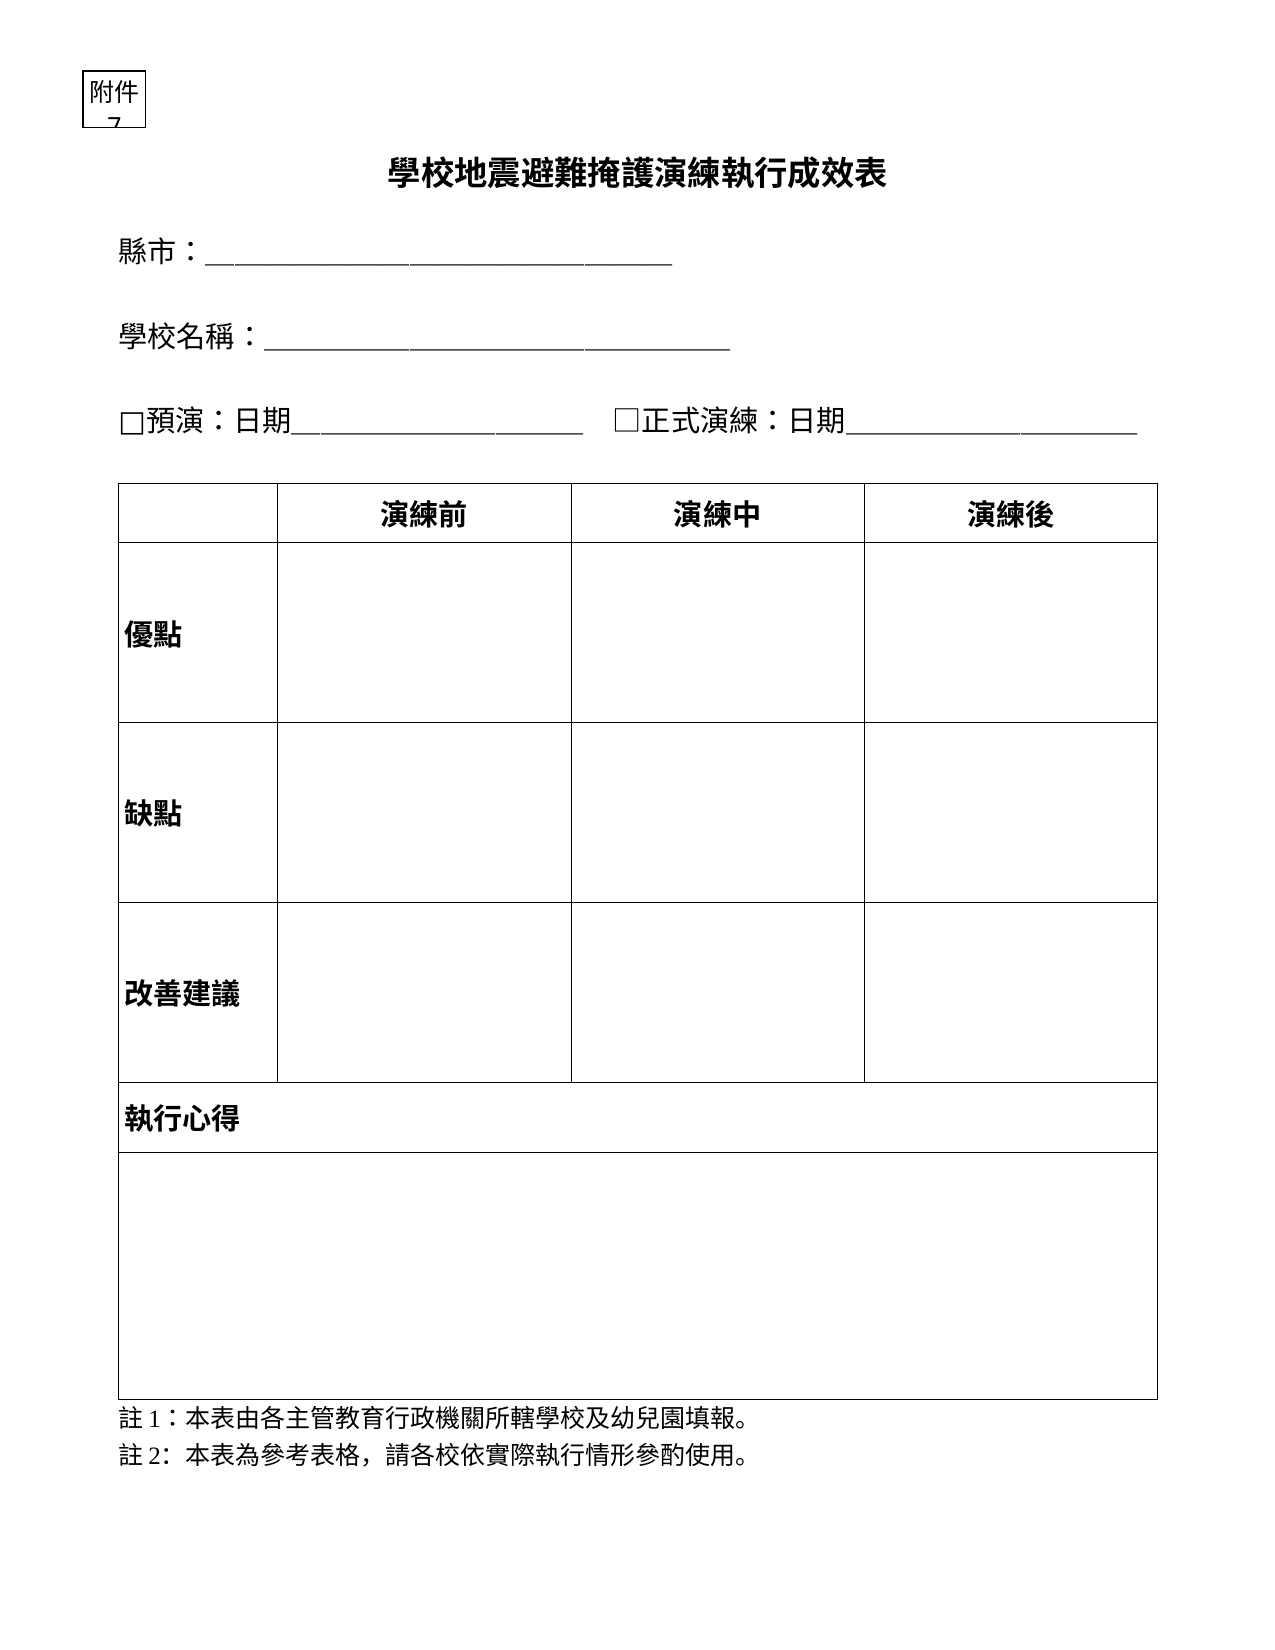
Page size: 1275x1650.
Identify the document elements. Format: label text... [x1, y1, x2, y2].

text 附件7 [84, 72, 144, 127]
table_cell [572, 903, 864, 1081]
table_cell 改善建議 [119, 903, 277, 1081]
table_header 演練中 [572, 484, 864, 542]
table_cell [865, 723, 1157, 902]
text 學校名稱：＿＿＿＿＿＿＿＿＿＿＿＿＿＿＿＿ [118, 313, 1157, 356]
text 註1：本表由各主管教育行政機關所轄學校及幼兒園填報。 [118, 1400, 1157, 1435]
table_cell [865, 903, 1157, 1081]
table_cell [572, 543, 864, 722]
table_cell [572, 723, 864, 902]
table_cell 缺點 [119, 723, 277, 902]
table_cell [119, 1153, 1157, 1398]
table_header 演練前 [278, 484, 571, 542]
table_cell [278, 543, 571, 722]
table_cell [278, 723, 571, 902]
table_cell 執行心得 [119, 1083, 1157, 1152]
text 學校地震避難掩護演練執行成效表 [118, 147, 1157, 195]
table_header 演練後 [865, 484, 1157, 542]
table_cell [278, 903, 571, 1081]
text 註2：本表為參考表格，請各校依實際執行情形參酌使用。 [118, 1435, 1157, 1471]
table_cell [865, 543, 1157, 722]
table_header [119, 484, 277, 542]
text 縣市：＿＿＿＿＿＿＿＿＿＿＿＿＿＿＿＿ [118, 229, 1157, 271]
text □預演：日期＿＿＿＿＿＿＿＿＿＿ □正式演練：日期＿＿＿＿＿＿＿＿＿＿ [118, 398, 1157, 440]
table_cell 優點 [119, 543, 277, 722]
